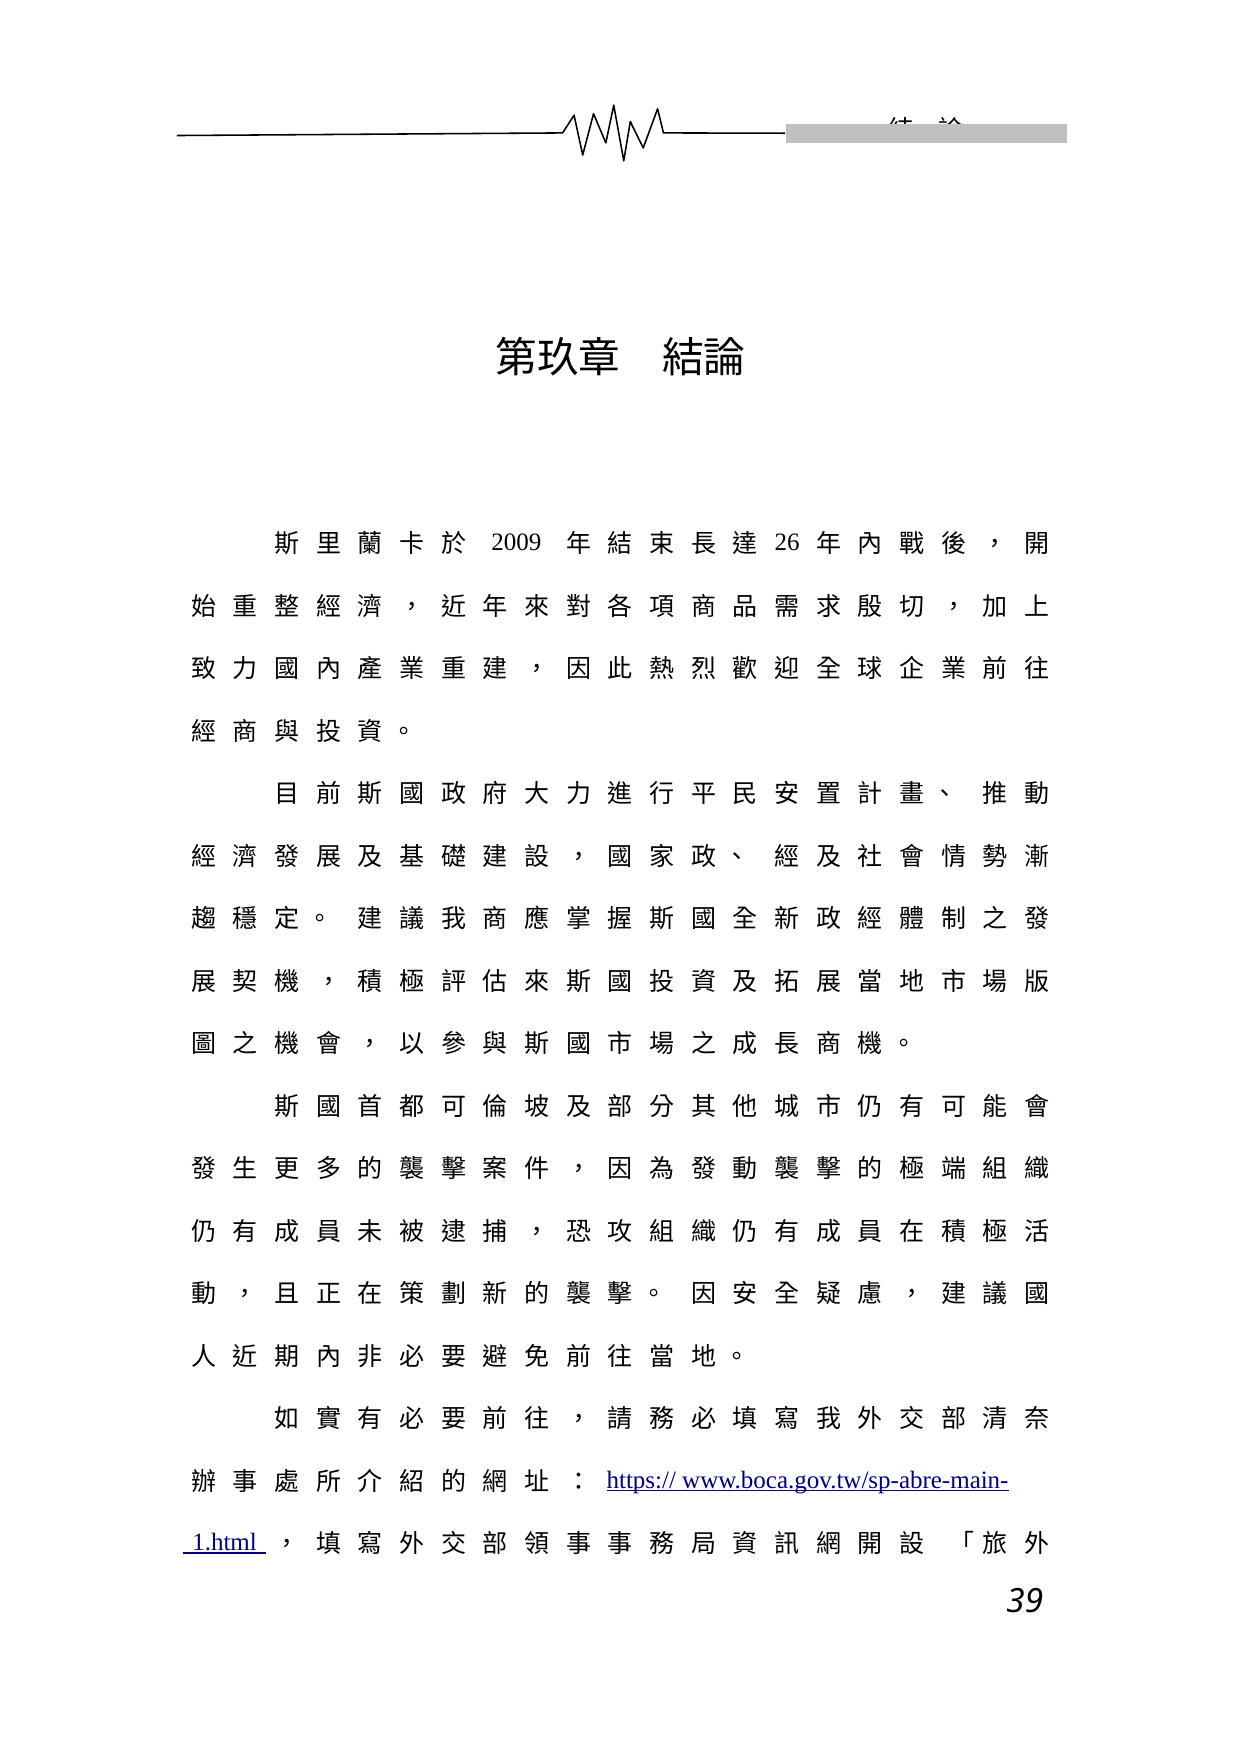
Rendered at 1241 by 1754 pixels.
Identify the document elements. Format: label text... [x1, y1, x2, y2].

text 目前斯國政府大力進行平民安置計畫、推動經濟發展及基礎建設，國家政、經及社會情勢漸趨穩定。建議我商應掌握斯國全新政經體制之發展契機，積極評估來斯國投資及拓展當地市場版圖之機會，以參與斯國市場之成長商機。 [183, 750, 1058, 1063]
text 如實有必要前往，請務必填寫我外交部清奈辦事處所介紹的網址：https:// www.boca.gov.tw/sp-abre-main-1.html，填寫外交部領事事務局資訊網開設「旅外 [183, 1375, 1058, 1563]
text 第玖章 結論 [183, 313, 1058, 375]
text 斯里蘭卡於2009年結束長達26年內戰後，開始重整經濟，近年來對各項商品需求殷切，加上致力國內產業重建，因此熱烈歡迎全球企業前往經商與投資。 [183, 500, 1058, 750]
text 斯國首都可倫坡及部分其他城市仍有可能會發生更多的襲擊案件，因為發動襲擊的極端組織仍有成員未被逮捕，恐攻組織仍有成員在積極活動，且正在策劃新的襲擊。因安全疑慮，建議國人近期內非必要避免前往當地。 [183, 1063, 1058, 1375]
